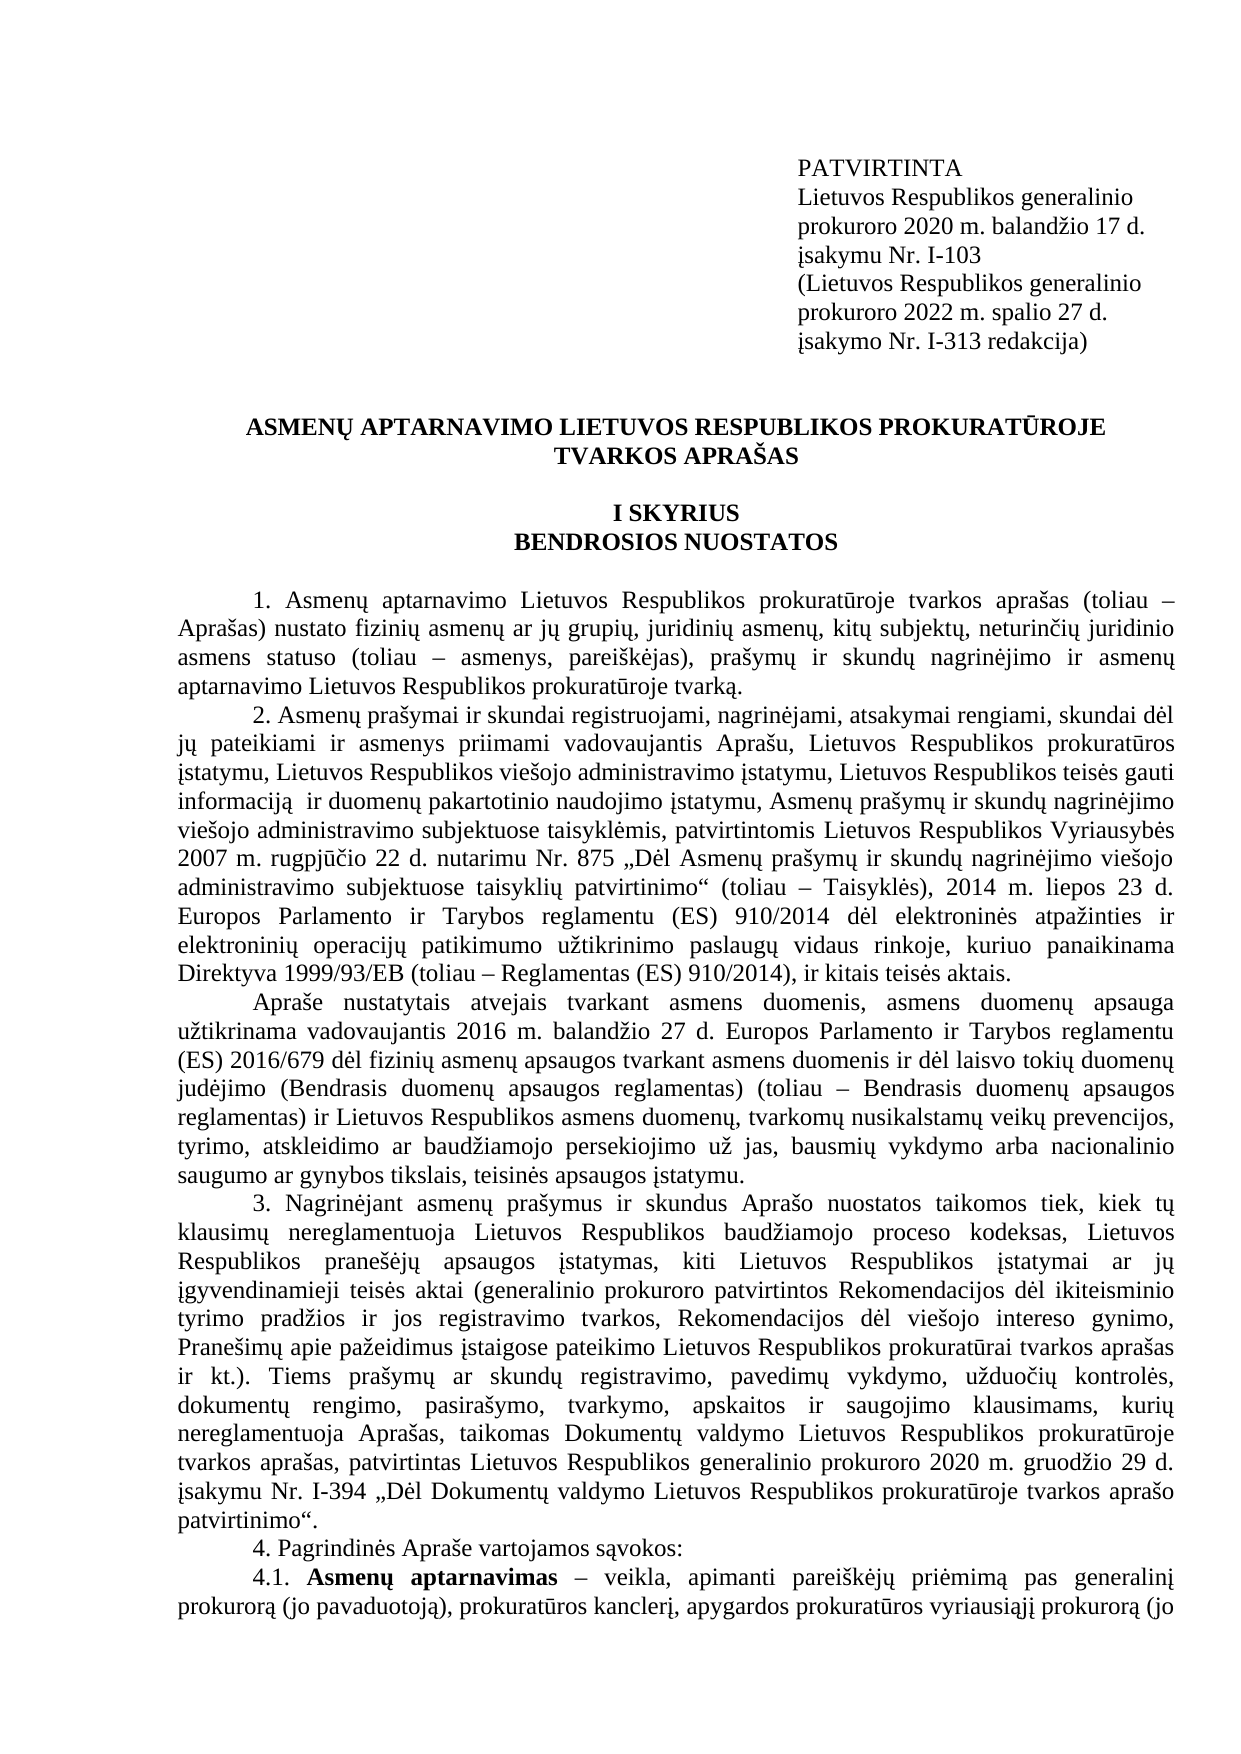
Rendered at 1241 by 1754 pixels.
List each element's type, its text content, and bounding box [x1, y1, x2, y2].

text I Skyrius [177, 498, 1175, 527]
text 1. Asmenų aptarnavimo Lietuvos Respublikos prokuratūroje tvarkos aprašas (toliau – Aprašas) nustato fizinių asmenų ar jų grupių, juridinių asmenų, kitų subjektų, neturinčių juridinio asmens statuso (toliau – asmenys, pareiškėjas), prašymų ir skundų nagrinėjimo ir asmenų aptarnavimo Lietuvos Respublikos prokuratūroje tvarką. [177, 585, 1175, 700]
text 4. Pagrindinės Apraše vartojamos sąvokos: [177, 1533, 1175, 1562]
text PATVIRTINTA [797, 153, 1175, 182]
text Lietuvos Respublikos generalinio [797, 182, 1175, 211]
text 2. Asmenų prašymai ir skundai registruojami, nagrinėjami, atsakymai rengiami, skundai dėl jų pateikiami ir asmenys priimami vadovaujantis Aprašu, Lietuvos Respublikos prokuratūros įstatymu, Lietuvos Respublikos viešojo administravimo įstatymu, Lietuvos Respublikos teisės gauti informaciją ir duomenų pakartotinio naudojimo įstatymu, Asmenų prašymų ir skundų nagrinėjimo viešojo administravimo subjektuose taisyklėmis, patvirtintomis Lietuvos Respublikos Vyriausybės 2007 m. rugpjūčio 22 d. nutarimu Nr. 875 „Dėl Asmenų prašymų ir skundų nagrinėjimo viešojo administravimo subjektuose taisyklių patvirtinimo“ (toliau – Taisyklės), 2014 m. liepos 23 d. Europos Parlamento ir Tarybos reglamentu (ES) 910/2014 dėl elektroninės atpažinties ir elektroninių operacijų patikimumo užtikrinimo paslaugų vidaus rinkoje, kuriuo panaikinama Direktyva 1999/93/EB (toliau – Reglamentas (ES) 910/2014), ir kitais teisės aktais. [177, 700, 1175, 987]
text ASMENŲ APTARNAVIMO LIETUVOS RESPUBLIKOS PROKURATŪROJE TVARKOS APRAŠAS [236, 412, 1116, 470]
text įsakymu Nr. I-103 [797, 240, 1175, 268]
text Apraše nustatytais atvejais tvarkant asmens duomenis, asmens duomenų apsauga užtikrinama vadovaujantis 2016 m. balandžio 27 d. Europos Parlamento ir Tarybos reglamentu (ES) 2016/679 dėl fizinių asmenų apsaugos tvarkant asmens duomenis ir dėl laisvo tokių duomenų judėjimo (Bendrasis duomenų apsaugos reglamentas) (toliau – Bendrasis duomenų apsaugos reglamentas) ir Lietuvos Respublikos asmens duomenų, tvarkomų nusikalstamų veikų prevencijos, tyrimo, atskleidimo ar baudžiamojo persekiojimo už jas, bausmių vykdymo arba nacionalinio saugumo ar gynybos tikslais, teisinės apsaugos įstatymu. [177, 987, 1175, 1188]
text 4.1. Asmenų aptarnavimas – veikla, apimanti pareiškėjų priėmimą pas generalinį prokurorą (jo pavaduotoją), prokuratūros kanclerį, apygardos prokuratūros vyriausiąjį prokurorą (jo [177, 1562, 1175, 1620]
text įsakymo Nr. I-313 redakcija) [797, 326, 1175, 355]
text 3. Nagrinėjant asmenų prašymus ir skundus Aprašo nuostatos taikomos tiek, kiek tų klausimų nereglamentuoja Lietuvos Respublikos baudžiamojo proceso kodeksas, Lietuvos Respublikos pranešėjų apsaugos įstatymas, kiti Lietuvos Respublikos įstatymai ar jų įgyvendinamieji teisės aktai (generalinio prokuroro patvirtintos Rekomendacijos dėl ikiteisminio tyrimo pradžios ir jos registravimo tvarkos, Rekomendacijos dėl viešojo intereso gynimo, Pranešimų apie pažeidimus įstaigose pateikimo Lietuvos Respublikos prokuratūrai tvarkos aprašas ir kt.). Tiems prašymų ar skundų registravimo, pavedimų vykdymo, užduočių kontrolės, dokumentų rengimo, pasirašymo, tvarkymo, apskaitos ir saugojimo klausimams, kurių nereglamentuoja Aprašas, taikomas Dokumentų valdymo Lietuvos Respublikos prokuratūroje tvarkos aprašas, patvirtintas Lietuvos Respublikos generalinio prokuroro 2020 m. gruodžio 29 d. įsakymu Nr. I-394 „Dėl Dokumentų valdymo Lietuvos Respublikos prokuratūroje tvarkos aprašo patvirtinimo“. [177, 1188, 1175, 1533]
text BENDROSIOS NUOSTATOS [177, 527, 1175, 556]
text (Lietuvos Respublikos generalinio [797, 268, 1175, 297]
text prokuroro 2020 m. balandžio 17 d. [797, 211, 1175, 240]
text prokuroro 2022 m. spalio 27 d. [797, 297, 1175, 326]
